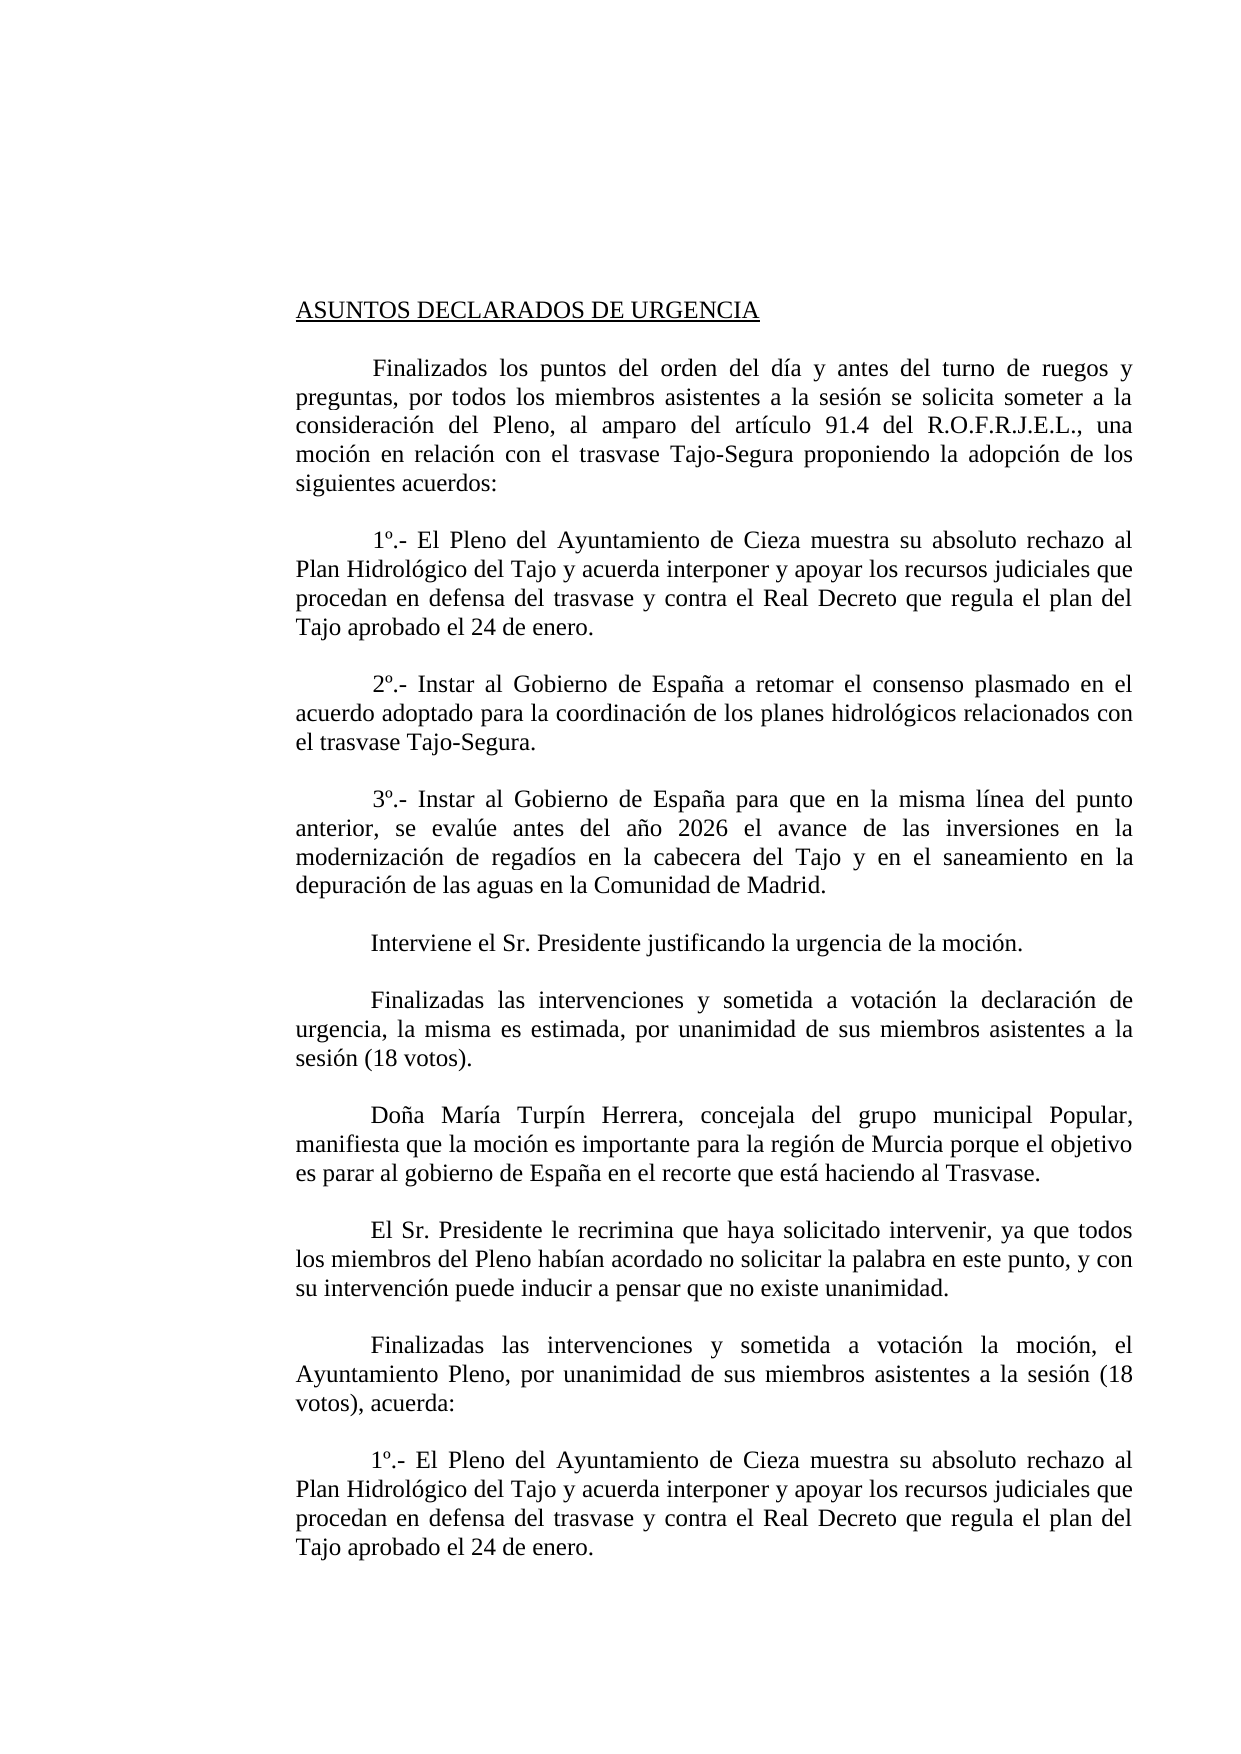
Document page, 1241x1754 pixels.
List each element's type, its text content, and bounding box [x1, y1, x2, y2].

text El Sr. Presidente le recrimina que haya solicitado intervenir, ya que todos los miembros del Pleno habían acordado no solicitar la palabra en este punto, y con su intervención puede inducir a pensar que no existe unanimidad. [295, 1215, 1134, 1302]
text Finalizadas las intervenciones y sometida a votación la declaración de urgencia, la misma es estimada, por unanimidad de sus miembros asistentes a la sesión (18 votos). [295, 985, 1134, 1072]
text Finalizados los puntos del orden del día y antes del turno de ruegos y preguntas, por todos los miembros asistentes a la sesión se solicita someter a la consideración del Pleno, al amparo del artículo 91.4 del R.O.F.R.J.E.L., una moción en relación con el trasvase Tajo-Segura proponiendo la adopción de los siguientes acuerdos: [295, 353, 1134, 497]
text Doña María Turpín Herrera, concejala del grupo municipal Popular, manifiesta que la moción es importante para la región de Murcia porque el objetivo es parar al gobierno de España en el recorte que está haciendo al Trasvase. [295, 1100, 1134, 1187]
text 1º.- El Pleno del Ayuntamiento de Cieza muestra su absoluto rechazo al Plan Hidrológico del Tajo y acuerda interponer y apoyar los recursos judiciales que procedan en defensa del trasvase y contra el Real Decreto que regula el plan del Tajo aprobado el 24 de enero. [295, 525, 1134, 640]
text ASUNTOS DECLARADOS DE URGENCIA [295, 295, 1134, 324]
text 3º.- Instar al Gobierno de España para que en la misma línea del punto anterior, se evalúe antes del año 2026 el avance de las inversiones en la modernización de regadíos en la cabecera del Tajo y en el saneamiento en la depuración de las aguas en la Comunidad de Madrid. [295, 784, 1134, 899]
text Finalizadas las intervenciones y sometida a votación la moción, el Ayuntamiento Pleno, por unanimidad de sus miembros asistentes a la sesión (18 votos), acuerda: [295, 1330, 1134, 1417]
text 1º.- El Pleno del Ayuntamiento de Cieza muestra su absoluto rechazo al Plan Hidrológico del Tajo y acuerda interponer y apoyar los recursos judiciales que procedan en defensa del trasvase y contra el Real Decreto que regula el plan del Tajo aprobado el 24 de enero. [295, 1445, 1134, 1560]
text Interviene el Sr. Presidente justificando la urgencia de la moción. [295, 928, 1134, 957]
text 2º.- Instar al Gobierno de España a retomar el consenso plasmado en el acuerdo adoptado para la coordinación de los planes hidrológicos relacionados con el trasvase Tajo-Segura. [295, 669, 1134, 755]
